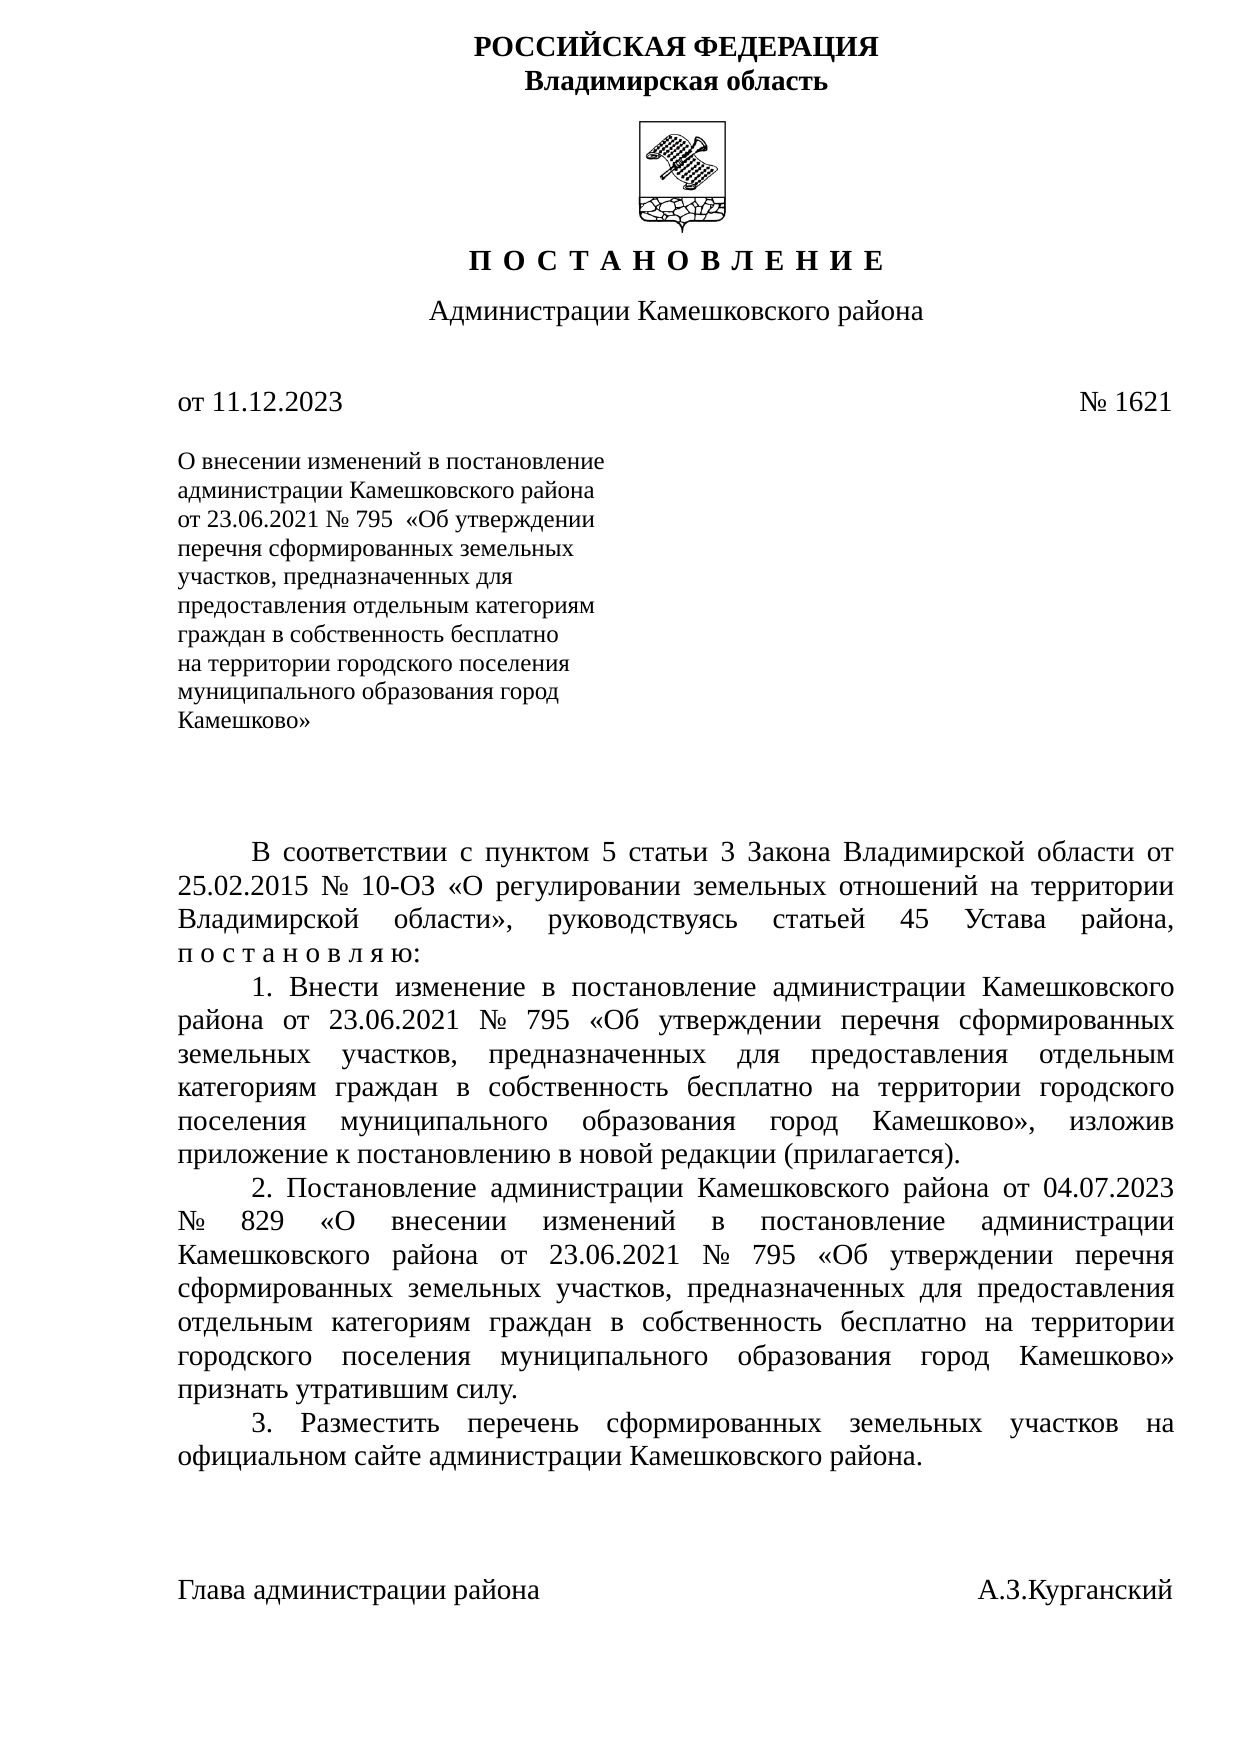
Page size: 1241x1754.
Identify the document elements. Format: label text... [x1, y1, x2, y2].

text Камешково» [177, 705, 1175, 734]
text О внесении изменений в постановление [177, 446, 1175, 475]
text Глава администрации района А.З.Курганский [177, 1572, 1175, 1606]
text на территории городского поселения [177, 648, 1175, 676]
subtitle от 11.12.2023 № 1621 [177, 384, 1175, 418]
title П О С Т А Н О В Л Е Н И Е [177, 243, 1175, 276]
text администрации Камешковского района [177, 475, 1175, 504]
title РОССИЙСКАЯ ФЕДЕРАЦИЯ [177, 29, 1175, 63]
title Владимирская область [177, 63, 1175, 97]
text граждан в собственность бесплатно [177, 619, 1175, 648]
text от 23.06.2021 № 795 «Об утверждении [177, 504, 1175, 533]
text 3. Разместить перечень сформированных земельных участков на официальном сайте администрации Камешковского района. [177, 1405, 1175, 1472]
text предоставления отдельным категориям [177, 590, 1175, 619]
text 1. Внести изменение в постановление администрации Камешковского района от 23.06.2021 № 795 «Об утверждении перечня сформированных земельных участков, предназначенных для предоставления отдельным категориям граждан в собственность бесплатно на территории городского поселения муниципального образования город Камешково», изложив приложение к постановлению в новой редакции (прилагается). [177, 969, 1175, 1170]
text В соответствии с пунктом 5 статьи 3 Закона Владимирской области от 25.02.2015 № 10-ОЗ «О регулировании земельных отношений на территории Владимирской области», руководствуясь статьей 45 Устава района, п о с т а н о в л я ю: [177, 834, 1175, 969]
text Администрации Камешковского района [177, 293, 1175, 327]
text муниципального образования город [177, 676, 1175, 705]
text перечня сформированных земельных [177, 533, 1175, 561]
text участков, предназначенных для [177, 561, 1175, 590]
text 2. Постановление администрации Камешковского района от 04.07.2023 № 829 «О внесении изменений в постановление администрации Камешковского района от 23.06.2021 № 795 «Об утверждении перечня сформированных земельных участков, предназначенных для предоставления отдельным категориям граждан в собственность бесплатно на территории городского поселения муниципального образования город Камешково» признать утратившим силу. [177, 1170, 1175, 1405]
